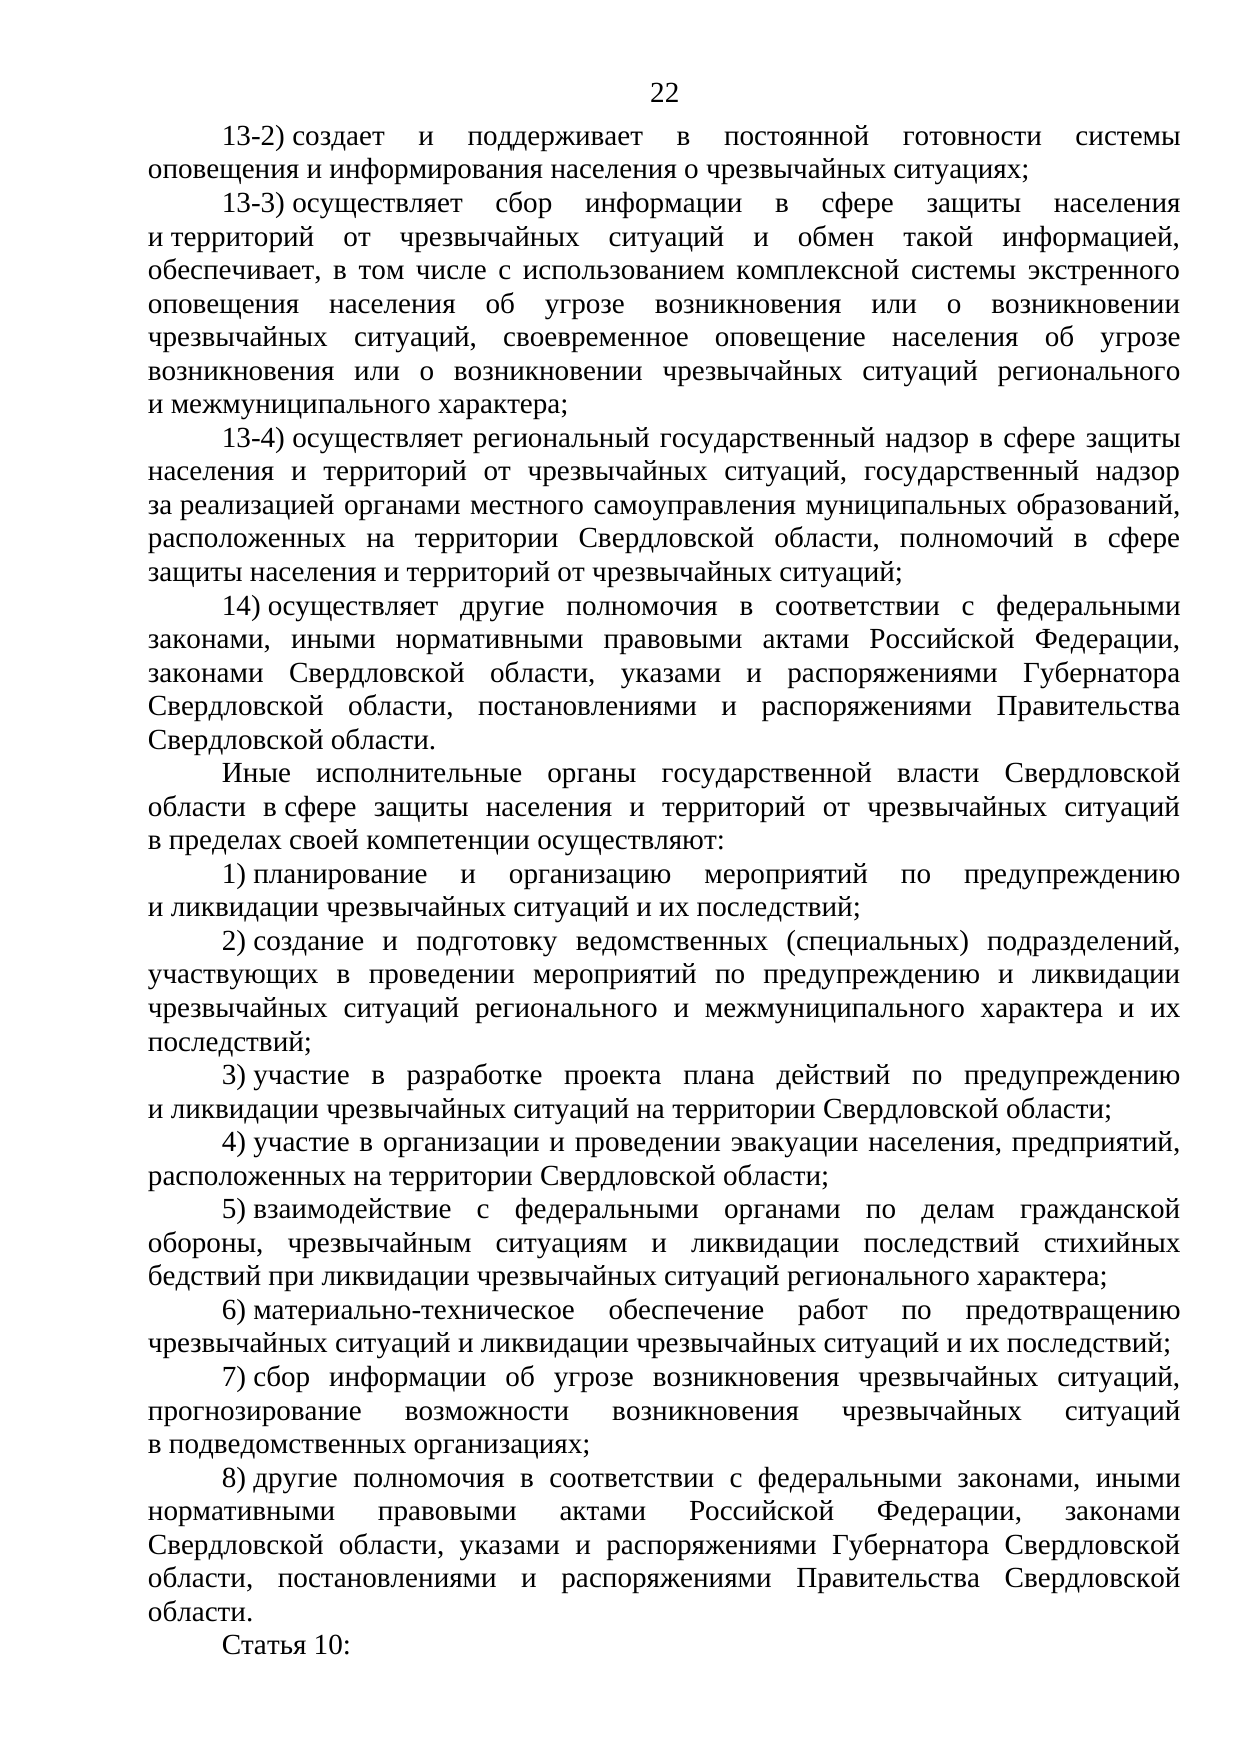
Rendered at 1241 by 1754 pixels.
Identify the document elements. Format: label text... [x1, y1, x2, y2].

text Статья 10: [148, 1627, 1181, 1661]
text 13-4) осуществляет региональный государственный надзор в сфере защиты населения и территорий от чрезвычайных ситуаций, государственный надзор за реализацией органами местного самоуправления муниципальных образований, расположенных на территории Свердловской области, полномочий в сфере защиты населения и территорий от чрезвычайных ситуаций; [148, 420, 1181, 588]
text Иные исполнительные органы государственной власти Свердловской области в сфере защиты населения и территорий от чрезвычайных ситуаций в пределах своей компетенции осуществляют: [148, 755, 1181, 856]
text 1) планирование и организацию мероприятий по предупреждению и ликвидации чрезвычайных ситуаций и их последствий; [148, 856, 1181, 923]
text 13-2) создает и поддерживает в постоянной готовности системы оповещения и информирования населения о чрезвычайных ситуациях; [148, 118, 1181, 185]
text 13-3) осуществляет сбор информации в сфере защиты населения и территорий от чрезвычайных ситуаций и обмен такой информацией, обеспечивает, в том числе с использованием комплексной системы экстренного оповещения населения об угрозе возникновения или о возникновении чрезвычайных ситуаций, своевременное оповещение населения об угрозе возникновения или о возникновении чрезвычайных ситуаций регионального и межмуниципального характера; [148, 185, 1181, 420]
text 4) участие в организации и проведении эвакуации населения, предприятий, расположенных на территории Свердловской области; [148, 1124, 1181, 1191]
text 14) осуществляет другие полномочия в соответствии с федеральными законами, иными нормативными правовыми актами Российской Федерации, законами Свердловской области, указами и распоряжениями Губернатора Свердловской области, постановлениями и распоряжениями Правительства Свердловской области. [148, 588, 1181, 755]
text 3) участие в разработке проекта плана действий по предупреждению и ликвидации чрезвычайных ситуаций на территории Свердловской области; [148, 1057, 1181, 1124]
text 2) создание и подготовку ведомственных (специальных) подразделений, участвующих в проведении мероприятий по предупреждению и ликвидации чрезвычайных ситуаций регионального и межмуниципального характера и их последствий; [148, 923, 1181, 1057]
text 6) материально-техническое обеспечение работ по предотвращению чрезвычайных ситуаций и ликвидации чрезвычайных ситуаций и их последствий; [148, 1292, 1181, 1359]
text 7) сбор информации об угрозе возникновения чрезвычайных ситуаций, прогнозирование возможности возникновения чрезвычайных ситуаций в подведомственных организациях; [148, 1359, 1181, 1460]
text 5) взаимодействие с федеральными органами по делам гражданской обороны, чрезвычайным ситуациям и ликвидации последствий стихийных бедствий при ликвидации чрезвычайных ситуаций регионального характера; [148, 1191, 1181, 1292]
text 8) другие полномочия в соответствии с федеральными законами, иными нормативными правовыми актами Российской Федерации, законами Свердловской области, указами и распоряжениями Губернатора Свердловской области, постановлениями и распоряжениями Правительства Свердловской области. [148, 1460, 1181, 1627]
